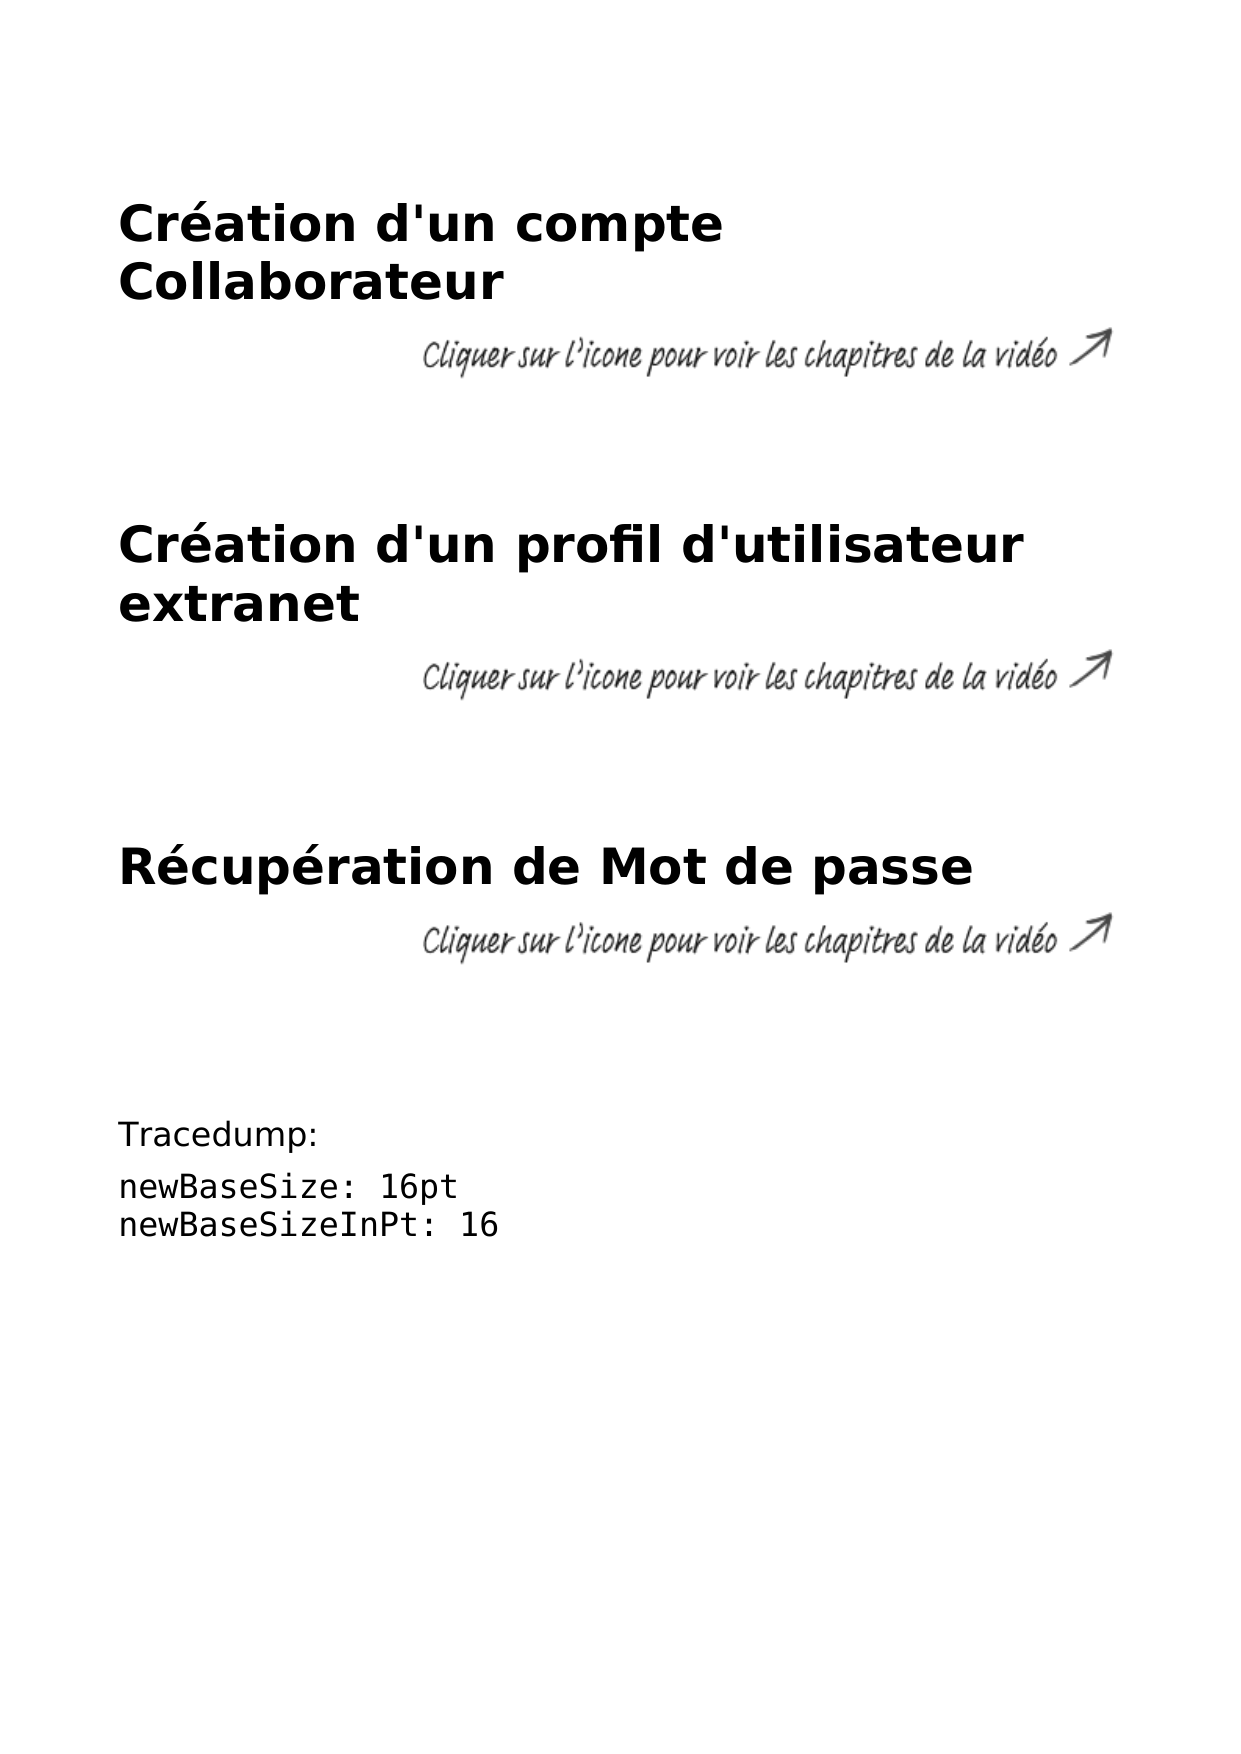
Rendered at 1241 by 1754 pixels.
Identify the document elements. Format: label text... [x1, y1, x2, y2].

subtitle Création d'un profil d'utilisateur extranet [118, 516, 1122, 633]
picture [411, 323, 1123, 380]
text newBaseSize: 16pt newBaseSizeInPt: 16 [118, 1167, 1122, 1245]
subtitle Création d'un compte Collaborateur [118, 194, 1122, 311]
picture [411, 645, 1123, 702]
text Tracedump: [118, 1077, 1122, 1154]
picture [411, 908, 1123, 966]
subtitle Récupération de Mot de passe [118, 838, 1122, 896]
